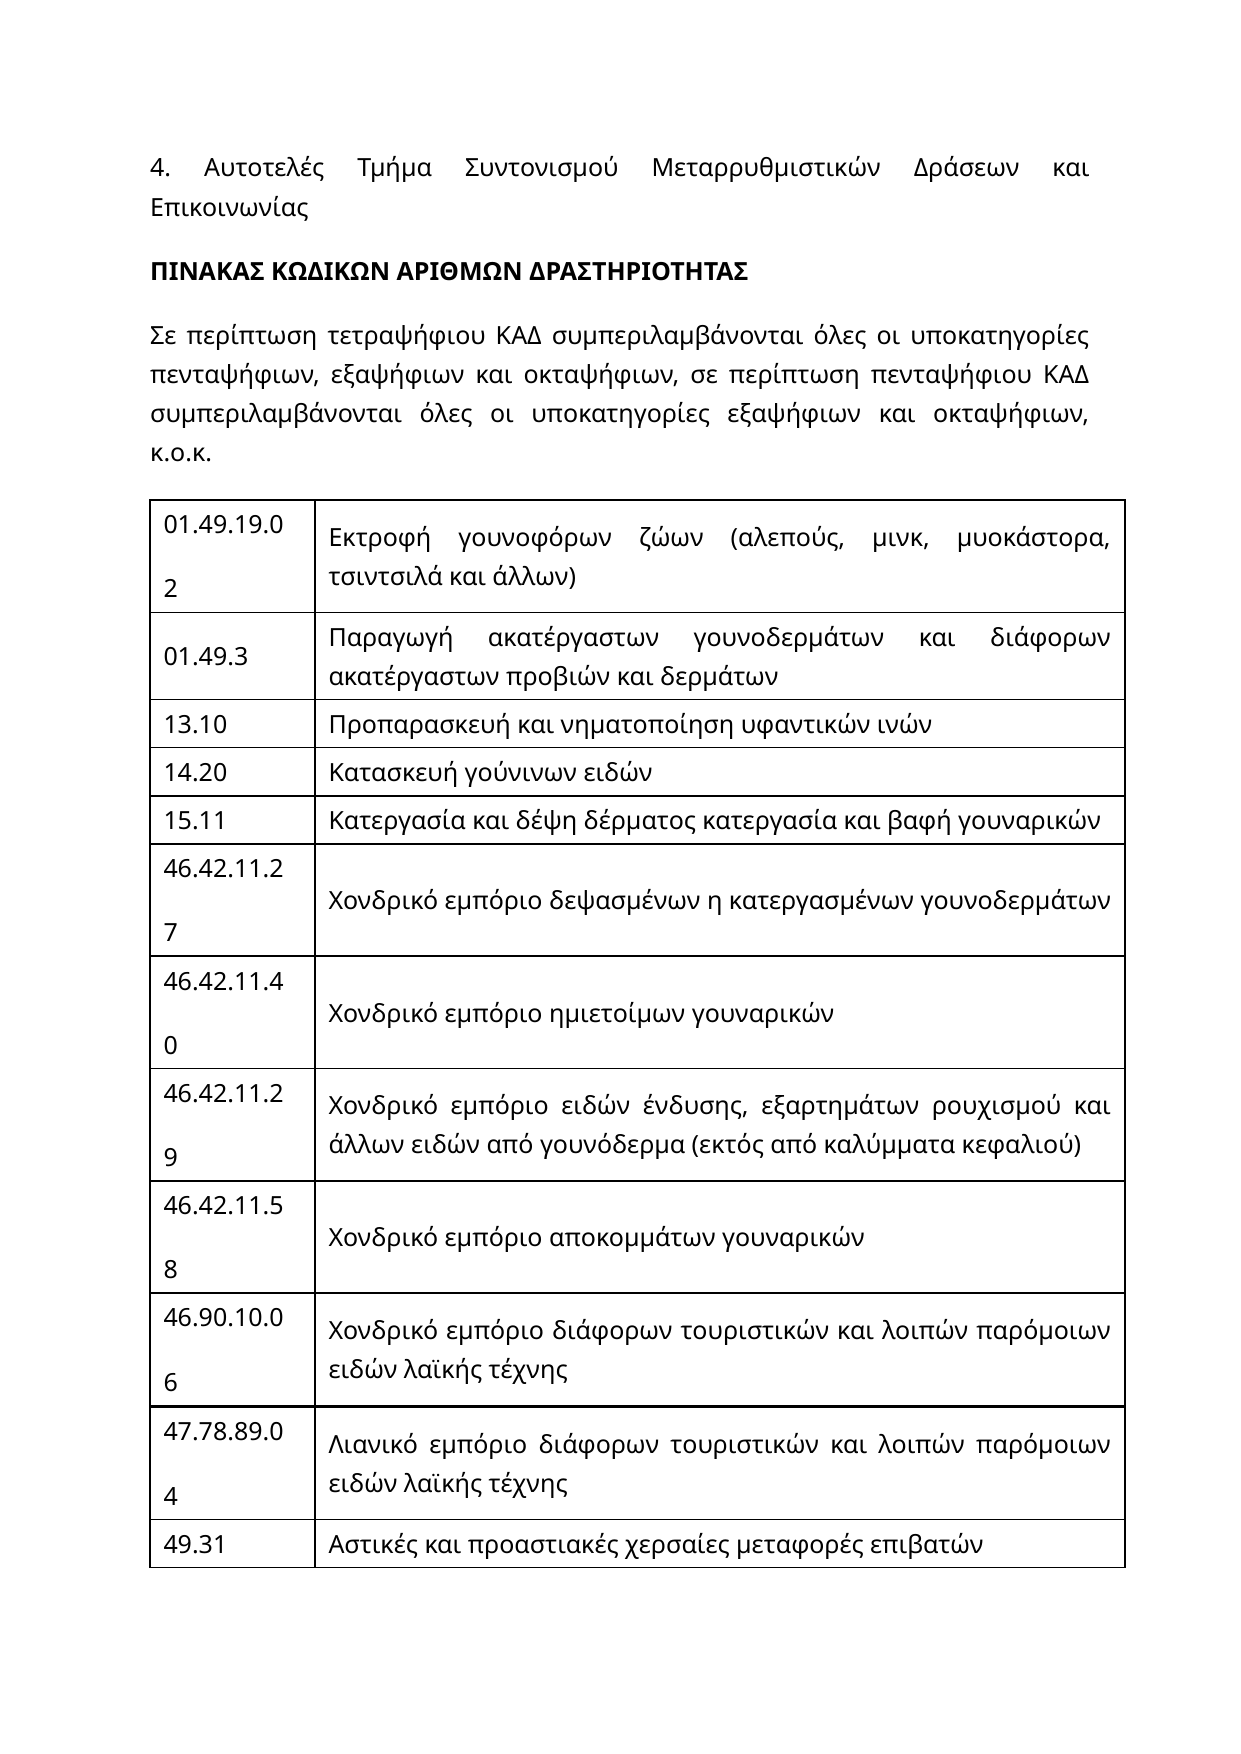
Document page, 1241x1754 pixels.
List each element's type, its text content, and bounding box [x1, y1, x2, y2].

table_cell 46.42.11.4 0 [151, 957, 314, 1068]
table_cell Αστικές και προαστιακές χερσαίες μεταφορές επιβατών [316, 1520, 1124, 1567]
table_cell Χονδρικό εμπόριο δεψασμένων η κατεργασμένων γουνοδερμάτων [316, 845, 1124, 955]
table_cell Παραγωγή ακατέργαστων γουνοδερμάτων και διάφορων ακατέργαστων προβιών και δερμάτων [316, 613, 1124, 699]
text Σε περίπτωση τετραψήφιου ΚΑΔ συμπεριλαμβάνονται όλες οι υποκατηγορίες πενταψήφιων, εξαψήφιων και οκταψήφιων, σε περίπτωση πενταψήφιου ΚΑΔ συμπεριλαμβάνονται όλες οι υποκατηγορίες εξαψήφιων και οκταψήφιων, κ.ο.κ. [150, 317, 1090, 469]
table_cell Χονδρικό εμπόριο αποκομμάτων γουναρικών [316, 1182, 1124, 1292]
text ΠΙΝΑΚΑΣ ΚΩΔΙΚΩΝ ΑΡΙΘΜΩΝ ΔΡΑΣΤΗΡΙΟΤΗΤΑΣ [150, 253, 1090, 287]
table_cell Χονδρικό εμπόριο ημιετοίμων γουναρικών [316, 957, 1124, 1068]
table_header 47.78.89.0 4 [151, 1408, 314, 1518]
table_header Εκτροφή γουνοφόρων ζώων (αλεπούς, μινκ, μυοκάστορα, τσιντσιλά και άλλων) [316, 501, 1124, 611]
table_cell 15.11 [151, 797, 314, 843]
text 4. Αυτοτελές Τμήμα Συντονισμού Μεταρρυθμιστικών Δράσεων και Επικοινωνίας [150, 150, 1090, 223]
table_cell Χονδρικό εμπόριο ειδών ένδυσης, εξαρτημάτων ρουχισμού και άλλων ειδών από γουνόδερμα (εκτός από καλύμματα κεφαλιού) [316, 1069, 1124, 1180]
table_cell 46.42.11.2 7 [151, 845, 314, 955]
table_cell 46.90.10.0 6 [151, 1294, 314, 1404]
table_cell Κατεργασία και δέψη δέρματος κατεργασία και βαφή γουναρικών [316, 797, 1124, 843]
table_cell 14.20 [151, 748, 314, 795]
table_header 01.49.19.0 2 [151, 501, 314, 611]
table_cell Κατασκευή γούνινων ειδών [316, 748, 1124, 795]
table_cell Χονδρικό εμπόριο διάφορων τουριστικών και λοιπών παρόμοιων ειδών λαϊκής τέχνης [316, 1294, 1124, 1404]
table_cell 01.49.3 [151, 613, 314, 699]
table_cell 49.31 [151, 1520, 314, 1567]
table_cell Προπαρασκευή και νηματοποίηση υφαντικών ινών [316, 700, 1124, 747]
table_cell 13.10 [151, 700, 314, 747]
table_cell 46.42.11.5 8 [151, 1182, 314, 1292]
table_header Λιανικό εμπόριο διάφορων τουριστικών και λοιπών παρόμοιων ειδών λαϊκής τέχνης [316, 1408, 1124, 1518]
table_cell 46.42.11.2 9 [151, 1069, 314, 1180]
